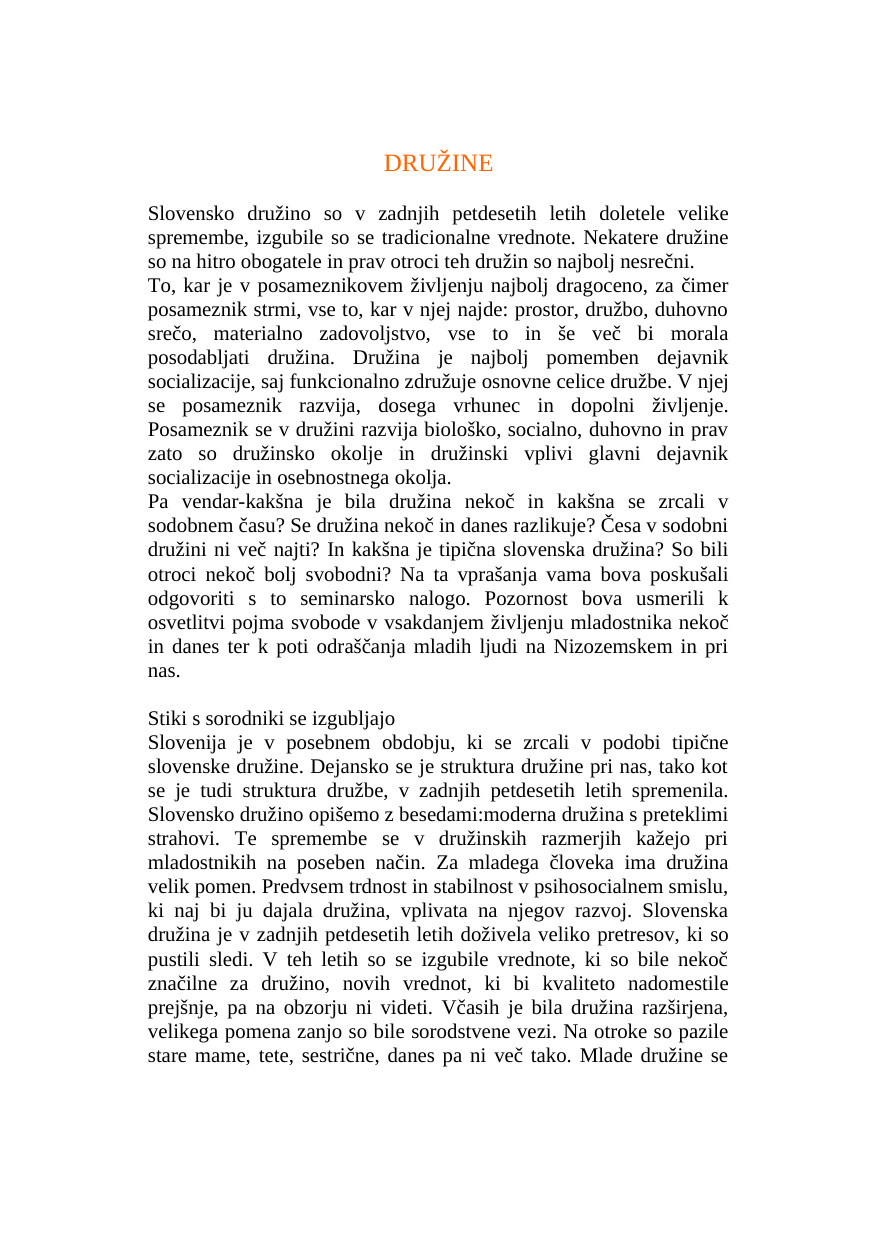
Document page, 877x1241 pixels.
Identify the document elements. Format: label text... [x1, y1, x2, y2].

text Slovensko družino so v zadnjih petdesetih letih doletele velike spremembe, izgubile so se tradicionalne vrednote. Nekatere družine so na hitro obogatele in prav otroci teh družin so najbolj nesrečni. [148, 201, 729, 273]
text Pa vendar-kakšna je bila družina nekoč in kakšna se zrcali v sodobnem času? Se družina nekoč in danes razlikuje? Česa v sodobni družini ni več najti? In kakšna je tipična slovenska družina? So bili otroci nekoč bolj svobodni? Na ta vprašanja vama bova poskušali odgovoriti s to seminarsko nalogo. Pozornost bova usmerili k osvetlitvi pojma svobode v vsakdanjem življenju mladostnika nekoč in danes ter k poti odraščanja mladih ljudi na Nizozemskem in pri nas. [148, 489, 729, 682]
text DRUŽINE [148, 148, 729, 176]
text Slovenija je v posebnem obdobju, ki se zrcali v podobi tipične slovenske družine. Dejansko se je struktura družine pri nas, tako kot se je tudi struktura družbe, v zadnjih petdesetih letih spremenila. Slovensko družino opišemo z besedami:moderna družina s preteklimi strahovi. Te spremembe se v družinskih razmerjih kažejo pri mladostnikih na poseben način. Za mladega človeka ima družina velik pomen. Predvsem trdnost in stabilnost v psihosocialnem smislu, ki naj bi ju dajala družina, vplivata na njegov razvoj. Slovenska družina je v zadnjih petdesetih letih doživela veliko pretresov, ki so pustili sledi. V teh letih so se izgubile vrednote, ki so bile nekoč značilne za družino, novih vrednot, ki bi kvaliteto nadomestile prejšnje, pa na obzorju ni videti. Včasih je bila družina razširjena, velikega pomena zanjo so bile sorodstvene vezi. Na otroke so pazile stare mame, tete, sestrične, danes pa ni več tako. Mlade družine se [148, 730, 729, 1067]
text Stiki s sorodniki se izgubljajo [148, 706, 729, 730]
text To, kar je v posameznikovem življenju najbolj dragoceno, za čimer posameznik strmi, vse to, kar v njej najde: prostor, družbo, duhovno srečo, materialno zadovoljstvo, vse to in še več bi morala posodabljati družina. Družina je najbolj pomemben dejavnik socializacije, saj funkcionalno združuje osnovne celice družbe. V njej se posameznik razvija, dosega vrhunec in dopolni življenje. Posameznik se v družini razvija biološko, socialno, duhovno in prav zato so družinsko okolje in družinski vplivi glavni dejavnik socializacije in osebnostnega okolja. [148, 273, 729, 489]
